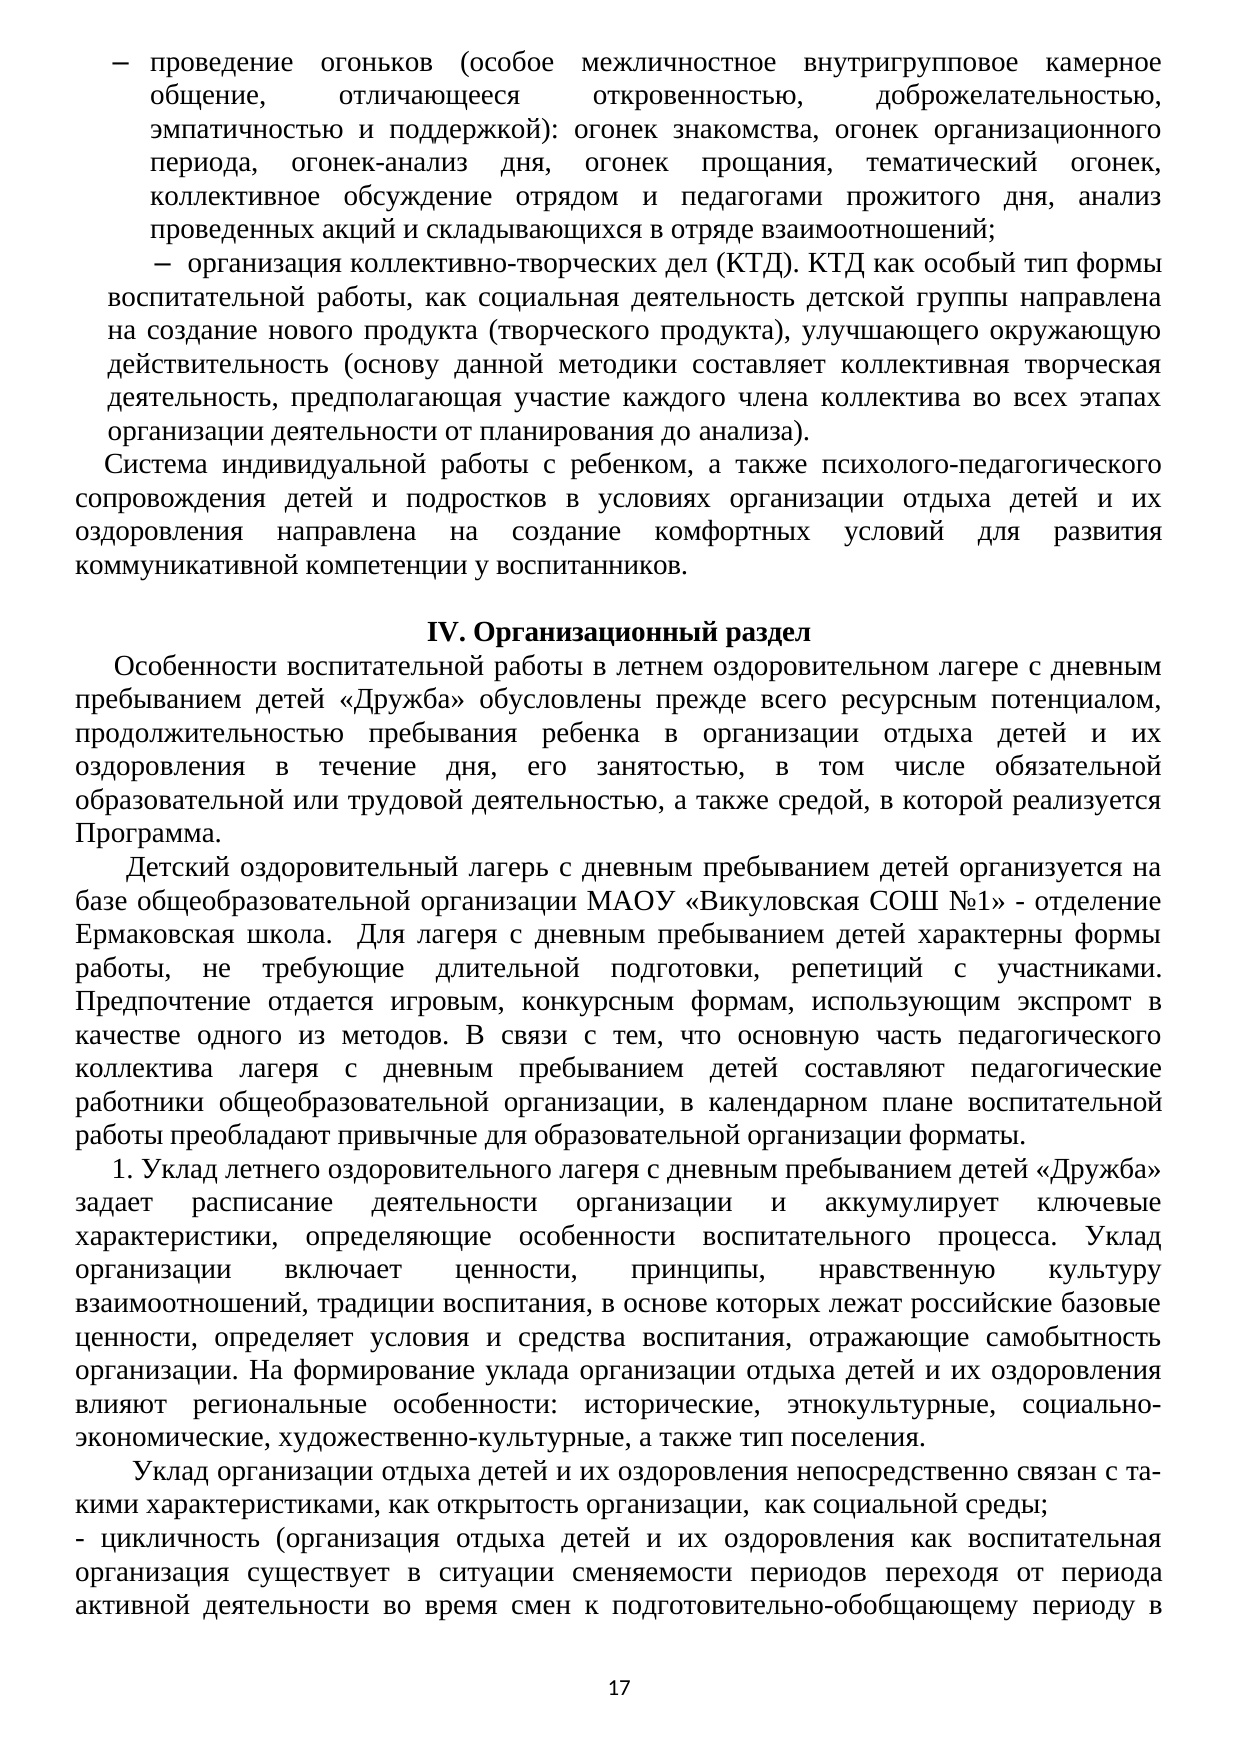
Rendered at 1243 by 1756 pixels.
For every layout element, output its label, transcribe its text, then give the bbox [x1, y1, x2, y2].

list - цикличность (организация отдыха детей и их оздоровления как воспитательная организация существует в ситуации сменяемости периодов переходя от периода активной деятельности во время смен к подготовительно-обобщающему периоду в [75, 1520, 1162, 1621]
list Детский оздоровительный лагерь с дневным пребыванием детей организуется на базе общеобразовательной организации МАОУ «Викуловская СОШ №1» - отделение Ермаковская школа. Для лагеря с дневным пребыванием детей характерны формы работы, не требующие длительной подготовки, репетиций с участниками. Предпочтение отдается игровым, конкурсным формам, использующим экспромт в качестве одного из методов. В связи с тем, что основную часть педагогического коллектива лагеря с дневным пребыванием детей составляют педагогические работники общеобразовательной организации, в календарном плане воспитательной работы преобладают привычные для образовательной организации форматы. [75, 849, 1162, 1151]
list проведение огоньков (особое межличностное внутригрупповое камерное общение, отличающееся откровенностью, доброжелательностью, эмпатичностью и поддержкой): огонек знакомства, огонек организационного периода, огонек-анализ дня, огонек прощания, тематический огонек, коллективное обсуждение отрядом и педагогами прожитого дня, анализ проведенных акций и складывающихся в отряде взаимоотношений; [112, 44, 1162, 245]
list организация коллективно-творческих дел (КТД). КТД как особый тип формы воспитательной работы, как социальная деятельность детской группы направлена на создание нового продукта (творческого продукта), улучшающего окружающую действительность (основу данной методики составляет коллективная творческая деятельность, предполагающая участие каждого члена коллектива во всех этапах организации деятельности от планирования до анализа). [107, 245, 1162, 446]
list 1. Уклад летнего оздоровительного лагеря с дневным пребыванием детей «Дружба» задает расписание деятельности организации и аккумулирует ключевые характеристики, определяющие особенности воспитательного процесса. Уклад организации включает ценности, принципы, нравственную культуру взаимоотношений, традиции воспитания, в основе которых лежат российские базовые ценности, определяет условия и средства воспитания, отражающие самобытность организации. На формирование уклада организации отдыха детей и их оздоровления влияют региональные особенности: исторические, этнокультурные, социально-экономические, художественно-культурные, а также тип поселения. [75, 1151, 1162, 1453]
list Особенности воспитательной работы в летнем оздоровительном лагере с дневным пребыванием детей «Дружба» обусловлены прежде всего ресурсным потенциалом, продолжительностью пребывания ребенка в организации отдыха детей и их оздоровления в течение дня, его занятостью, в том числе обязательной образовательной или трудовой деятельностью, а также средой, в которой реализуется Программа. [75, 648, 1162, 849]
list IV. Организационный раздел [75, 614, 1162, 648]
list Система индивидуальной работы с ребенком, а также психолого-педагогического сопровождения детей и подростков в условиях организации отдыха детей и их оздоровления направлена на создание комфортных условий для развития коммуникативной компетенции у воспитанников. [75, 446, 1162, 581]
list Уклад организации отдыха детей и их оздоровления непосредственно связан с та- кими характеристиками, как открытость организации, как социальной среды; [75, 1453, 1162, 1520]
